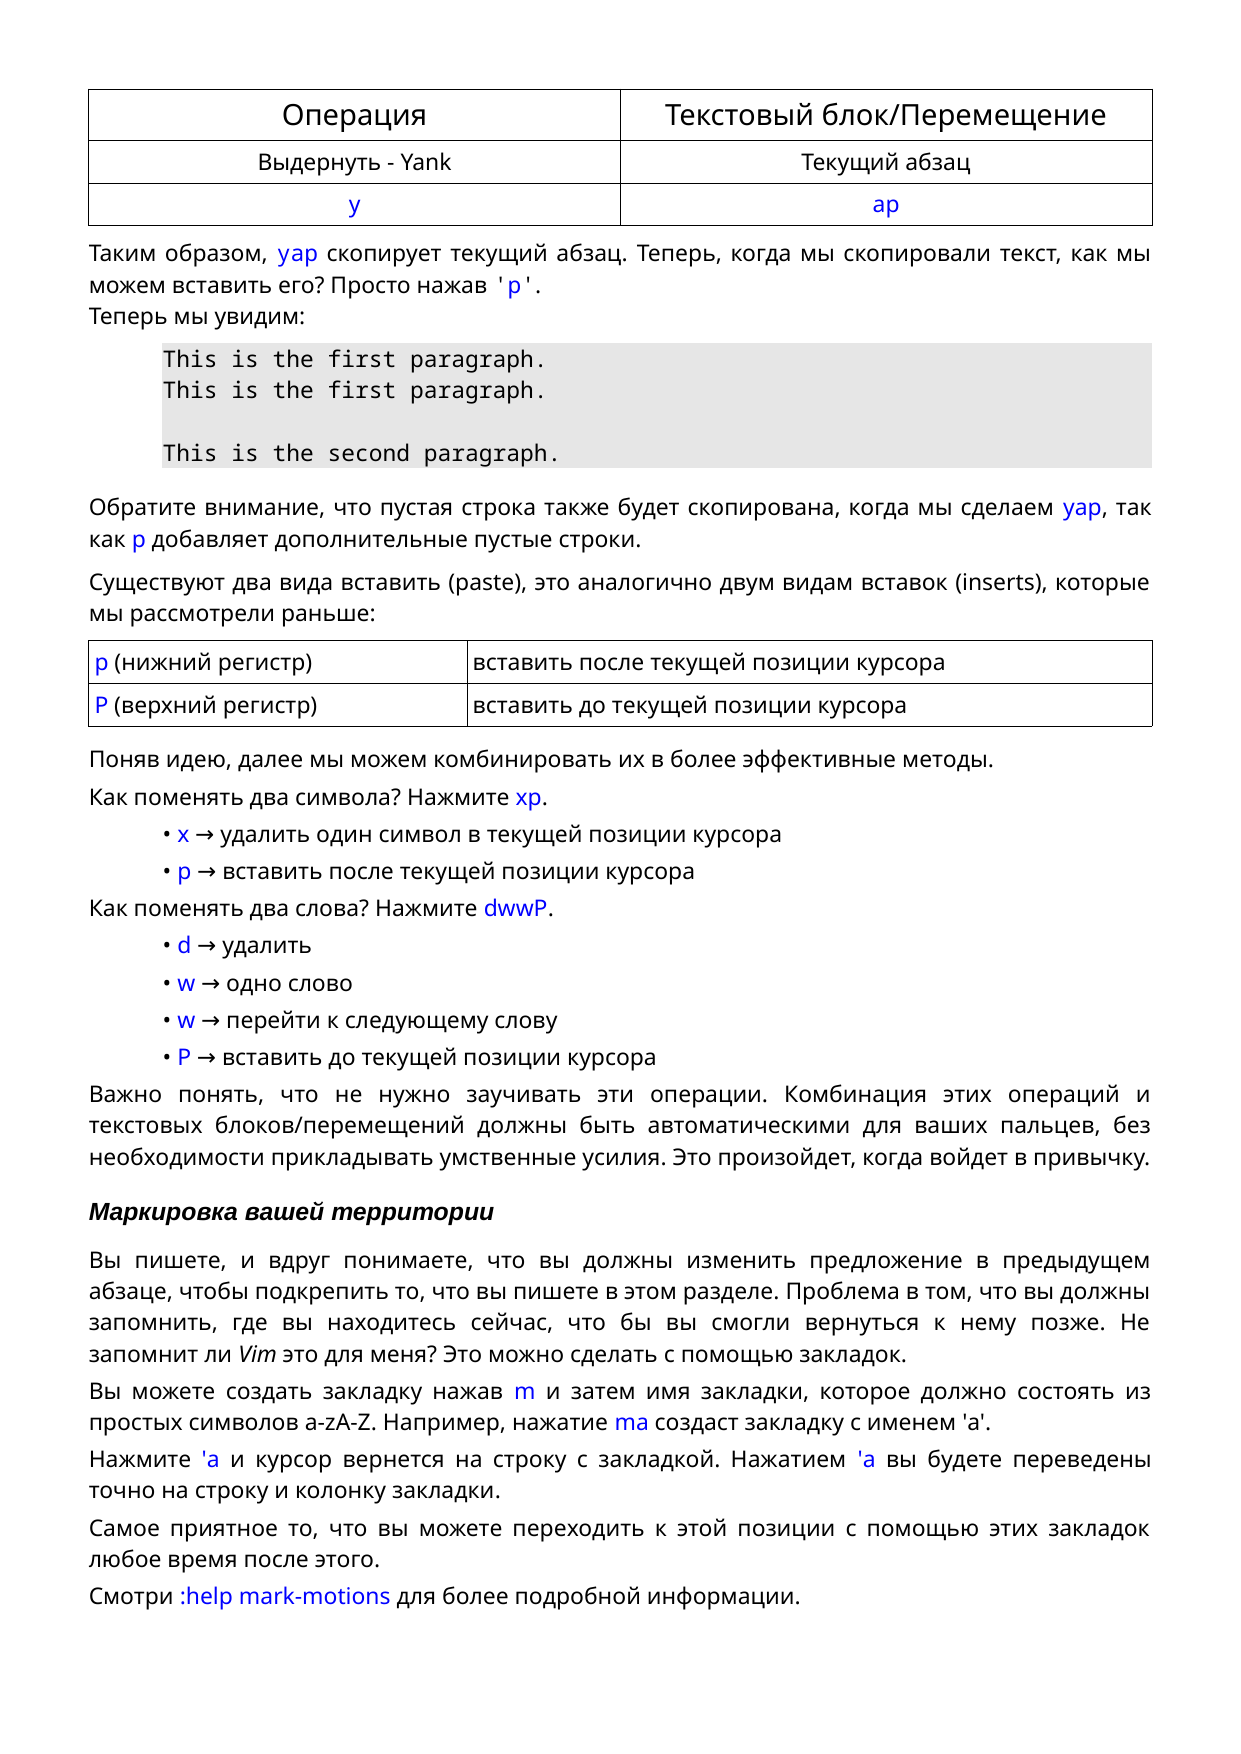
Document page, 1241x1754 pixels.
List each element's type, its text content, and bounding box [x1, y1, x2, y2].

table_header Операция [89, 90, 620, 140]
text Существуют два вида вставить (paste), это аналогично двум видам вставок (inserts), которые мы рассмотрели раньше: [88, 566, 1152, 628]
table_cell Выдернуть - Yank [89, 141, 620, 183]
text Вы можете создать закладку нажав m и затем имя закладки, которое должно состоять из простых символов a-zA-Z. Например, нажатие ma создаст закладку с именем 'a'. [88, 1375, 1152, 1437]
text This is the first paragraph. [162, 374, 1152, 405]
text This is the first paragraph. [162, 343, 1152, 374]
text • w → перейти к следующему слову [162, 1004, 1152, 1035]
subtitle Маркировка вашей территории [88, 1197, 1152, 1225]
text • d → удалить [162, 929, 1152, 961]
text Как поменять два слова? Нажмите dwwP. [88, 892, 1152, 923]
text Смотри :help mark-motions для более подробной информации. [88, 1580, 1152, 1611]
text Таким образом, yap скопирует текущий абзац. Теперь, когда мы скопировали текст, как мы можем вставить его? Просто нажав 'p'. [88, 237, 1152, 300]
text • p → вставить после текущей позиции курсора [162, 855, 1152, 886]
text Поняв идею, далее мы можем комбинировать их в более эффективные методы. [88, 743, 1152, 774]
text • P → вставить до текущей позиции курсора [162, 1041, 1152, 1072]
table_cell Текущий абзац [621, 141, 1152, 183]
text • w → одно слово [162, 966, 1152, 998]
table_cell y [89, 184, 620, 225]
table_header p (нижний регистр) [89, 641, 467, 683]
table_cell ap [621, 184, 1152, 225]
text Важно понять, что не нужно заучивать эти операции. Комбинация этих операций и текстовых блоков/перемещений должны быть автоматическими для ваших пальцев, без необходимости прикладывать умственные усилия. Это произойдет, когда войдет в привычку. [88, 1078, 1152, 1172]
text Обратите внимание, что пустая строка также будет скопирована, когда мы сделаем yap, так как p добавляет дополнительные пустые строки. [88, 491, 1152, 554]
table_cell P (верхний регистр) [89, 684, 467, 726]
text Самое приятное то, что вы можете переходить к этой позиции с помощью этих закладок любое время после этого. [88, 1512, 1152, 1574]
table_header Текстовый блок/Перемещение [621, 90, 1152, 140]
table_cell вставить до текущей позиции курсора [468, 684, 1152, 726]
text Нажмите 'a и курсор вернется на строку с закладкой. Нажатием 'a вы будете переведены точно на строку и колонку закладки. [88, 1443, 1152, 1506]
text Как поменять два символа? Нажмите xp. [88, 781, 1152, 812]
table_header вставить после текущей позиции курсора [468, 641, 1152, 683]
text Вы пишете, и вдруг понимаете, что вы должны изменить предложение в предыдущем абзаце, чтобы подкрепить то, что вы пишете в этом разделе. Проблема в том, что вы должны запомнить, где вы находитесь сейчас, что бы вы смогли вернуться к нему позже. Не запомнит ли Vim это для меня? Это можно сделать с помощью закладок. [88, 1244, 1152, 1369]
text Теперь мы увидим: [88, 300, 1152, 331]
text • x → удалить один символ в текущей позиции курсора [162, 818, 1152, 849]
text This is the second paragraph. [162, 437, 1152, 468]
